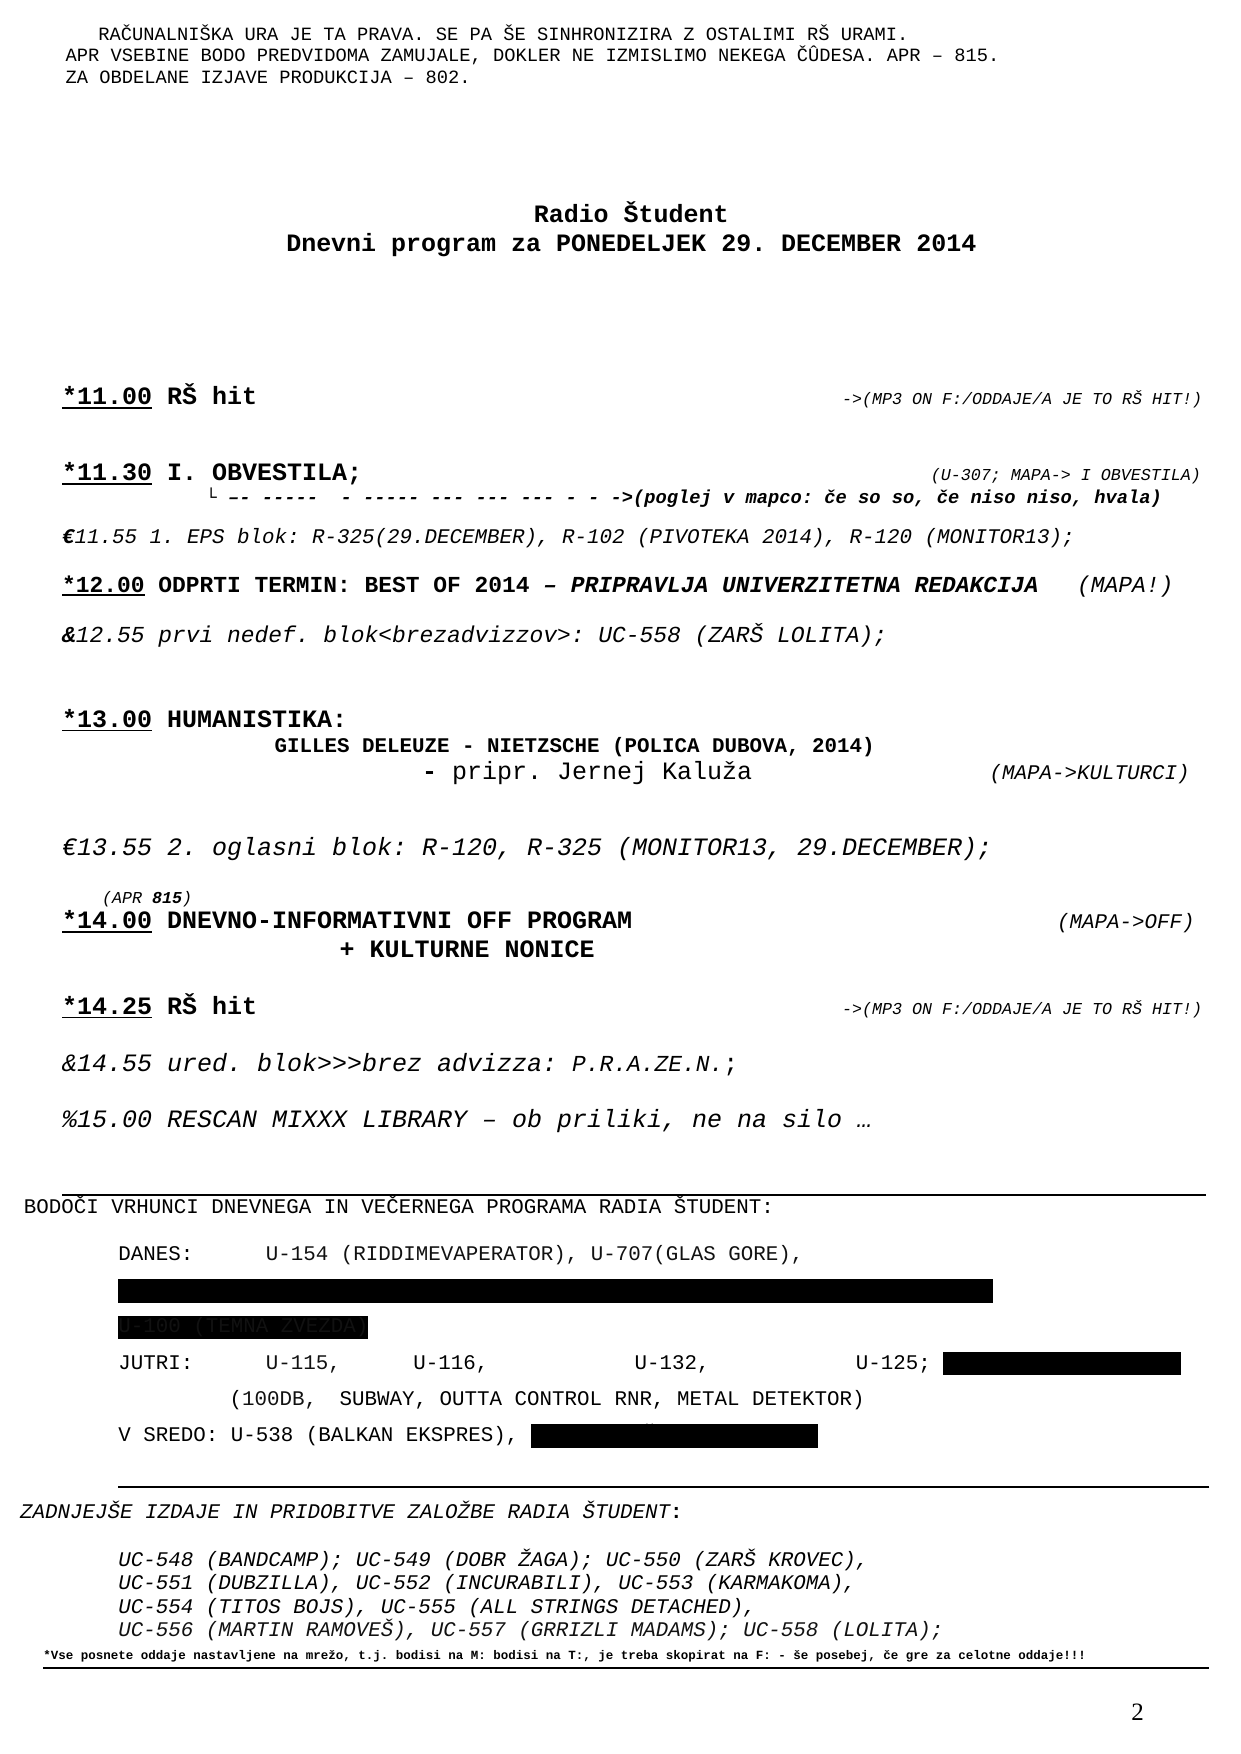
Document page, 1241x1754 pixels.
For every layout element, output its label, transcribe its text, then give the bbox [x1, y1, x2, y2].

text └ –- ----- - ----- --- --- --- - - ->(poglej v mapco: če so so, če niso niso, hvala) [59, 488, 1162, 509]
text U-273(OTITIS), U-250a(AARTEFAKT), U-245 (ZID NAPOVED), U-585(RADAR), [118, 1279, 1209, 1303]
text &12.55 prvi nedef. blok<brezadvizzov>: UC-558 (ZARŠ LOLITA); [62, 623, 1206, 649]
text €11.55 1. EPS blok: R-325(29.DECEMBER), R-102 (PIVOTEKA 2014), R-120 (MONITOR13); [62, 526, 1206, 550]
text UC-556 (MARTIN RAMOVEŠ), UC-557 (GRRIZLI MADAMS); UC-558 (LOLITA); [118, 1619, 1230, 1643]
text JUTRI: U-115, U-116, U-132, U-125; U-183 (KILAVO SEME) [118, 1352, 1209, 1375]
text UC-551 (DUBZILLA), UC-552 (INCURABILI), UC-553 (KARMAKOMA), [118, 1572, 1230, 1596]
text Radio Študent [118, 202, 1144, 230]
text *14.00 DNEVNO-INFORMATIVNI OFF PROGRAM (MAPA->OFF) [62, 908, 1206, 936]
text €13.55 2. oglasni blok: R-120, R-325 (MONITOR13, 29.DECEMBER); [62, 834, 1206, 863]
text U-100 (TEMNA ZVEZDA) [118, 1316, 1209, 1339]
text *11.00 RŠ hit ->(MP3 ON F:/ODDAJE/A JE TO RŠ HIT!) [62, 384, 1206, 412]
text BODOČI VRHUNCI DNEVNEGA IN VEČERNEGA PROGRAMA RADIA ŠTUDENT: [24, 1196, 1144, 1219]
text APR VSEBINE BODO PREDVIDOMA ZAMUJALE, DOKLER NE IZMISLIMO NEKEGA ČÛDESA. APR – 815. [65, 46, 1144, 67]
text &14.55 ured. blok>>>brez advizza: P.R.A.ZE.N.; [62, 1050, 1206, 1078]
text *13.00 HUMANISTIKA: [62, 706, 1206, 735]
text *11.30 I. OBVESTILA; (U-307; MAPA-> I OBVESTILA) [62, 460, 1206, 488]
text *12.00 ODPRTI TERMIN: BEST OF 2014 – PRIPRAVLJA UNIVERZITETNA REDAKCIJA (MAPA!) [62, 573, 1206, 599]
text RAČUNALNIŠKA URA JE TA PRAVA. SE PA ŠE SINHRONIZIRA Z OSTALIMI RŠ URAMI. [98, 25, 1224, 46]
text ZA OBDELANE IZJAVE PRODUKCIJA – 802. [65, 67, 1144, 89]
text - pripr. Jernej Kaluža (MAPA->KULTURCI) [62, 758, 1206, 787]
text GILLES DELEUZE - NIETZSCHE (POLICA DUBOVA, 2014) [62, 735, 1206, 758]
text ZADNJEJŠE IZDAJE IN PRIDOBITVE ZALOŽBE RADIA ŠTUDENT: [20, 1501, 1209, 1524]
text UC-554 (TITOS BOJS), UC-555 (ALL STRINGS DETACHED), [118, 1596, 1230, 1619]
text DANES: U-154 (RIDDIMEVAPERATOR), U-707(GLAS GORE), [118, 1243, 1209, 1267]
text %15.00 RESCAN MIXXX LIBRARY – ob priliki, ne na silo … [62, 1107, 1206, 1135]
text V SREDO: U-538 (BALKAN EKSPRES), U-539 (JUŽNA HEMISFERA) [118, 1424, 1209, 1448]
text Dnevni program za PONEDELJEK 29. DECEMBER 2014 [118, 230, 1144, 259]
text (100DB, SUBWAY, OUTTA CONTROL RNR, METAL DETEKTOR) [118, 1388, 1209, 1411]
text *14.25 RŠ hit ->(MP3 ON F:/ODDAJE/A JE TO RŠ HIT!) [62, 993, 1206, 1022]
text UC-548 (BANDCAMP); UC-549 (DOBR ŽAGA); UC-550 (ZARŠ KROVEC), [118, 1548, 1230, 1572]
text + KULTURNE NONICE [62, 936, 1206, 965]
text *Vse posnete oddaje nastavljene na mrežo, t.j. bodisi na M: bodisi na T:, je treba skopirat na F: - še posebej, če gre za celotne oddaje!!! [43, 1649, 1209, 1667]
text (APR 815) [62, 889, 1206, 908]
